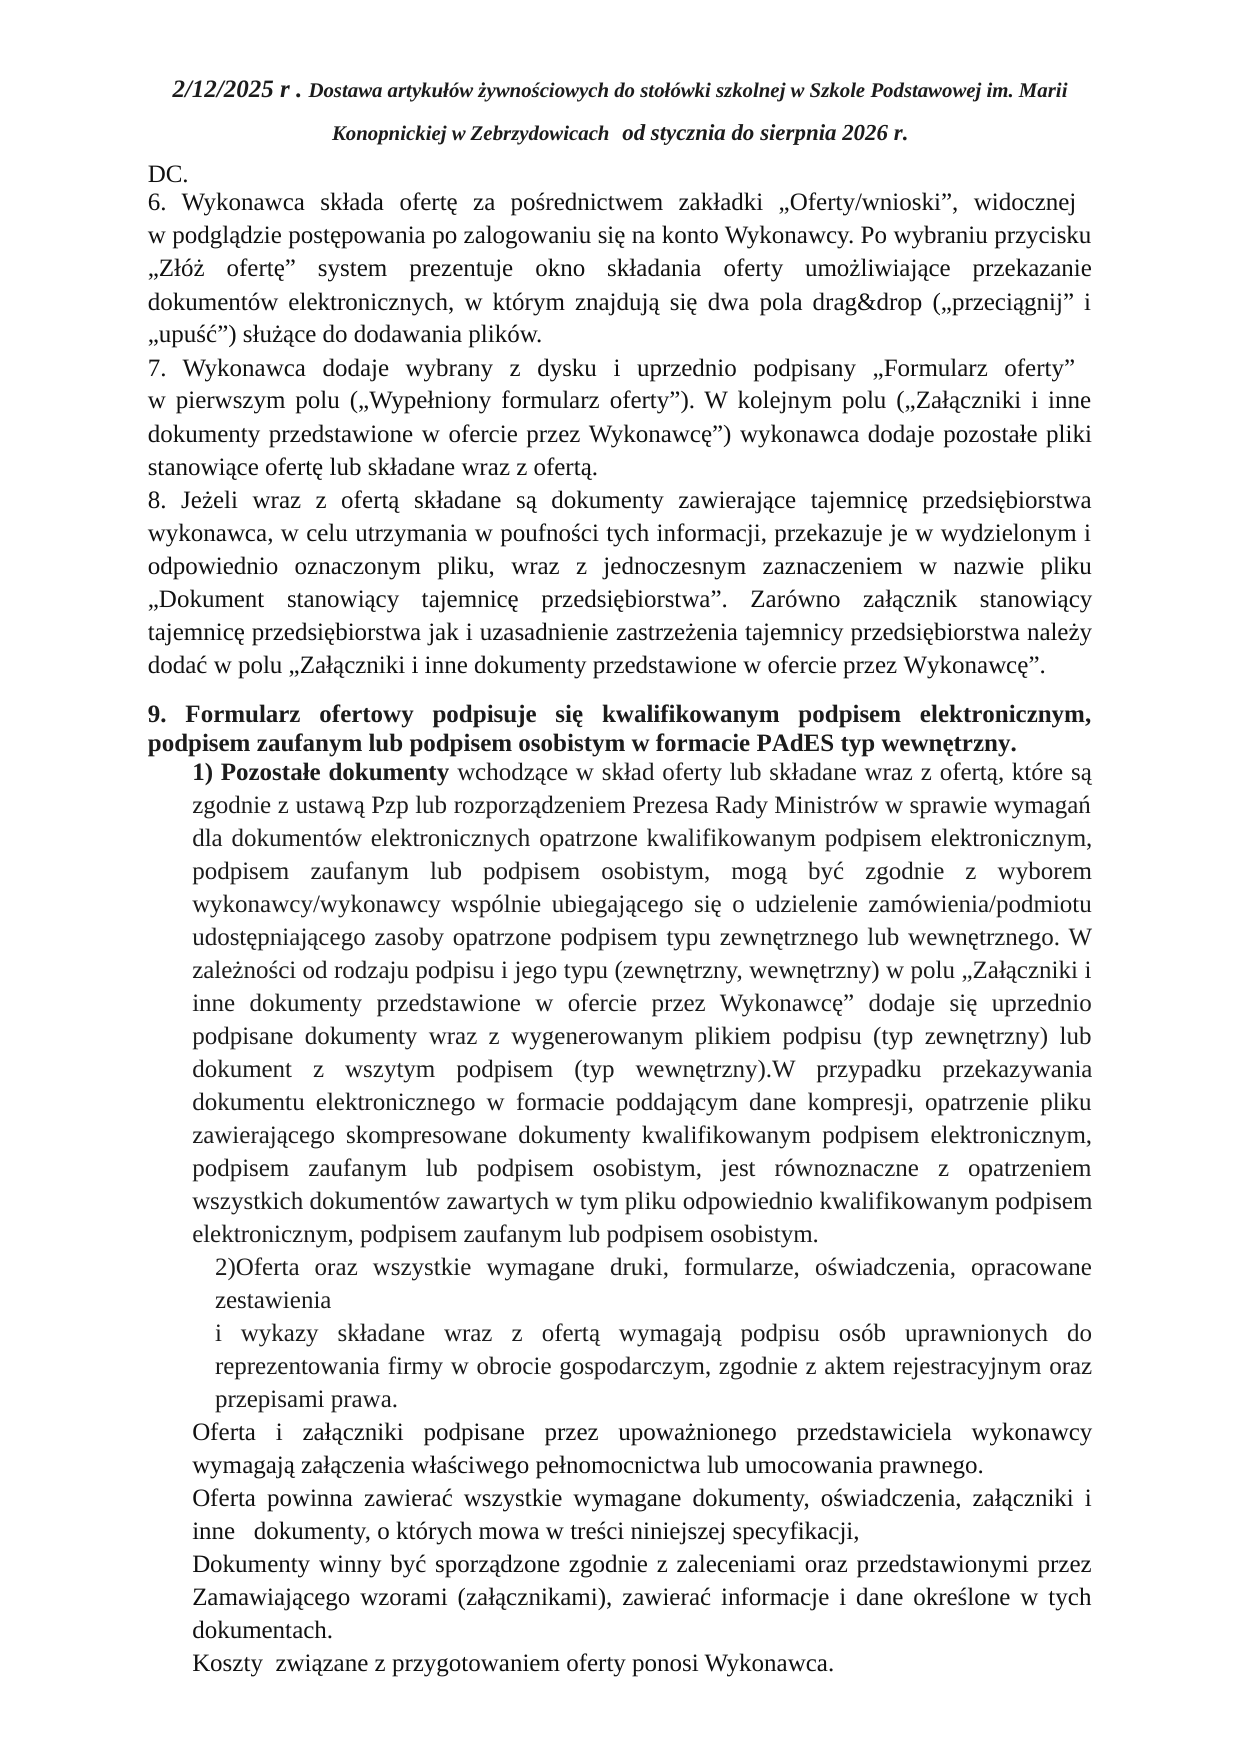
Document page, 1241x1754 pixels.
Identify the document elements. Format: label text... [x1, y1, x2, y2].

text 7. Wykonawca dodaje wybrany z dysku i uprzednio podpisany „Formularz oferty” w pierwszym polu („Wypełniony formularz oferty”). W kolejnym polu („Załączniki i inne dokumenty przedstawione w ofercie przez Wykonawcę”) wykonawca dodaje pozostałe pliki stanowiące ofertę lub składane wraz z ofertą. [148, 353, 1093, 480]
text Oferta i załączniki podpisane przez upoważnionego przedstawiciela wykonawcy wymagają załączenia właściwego pełnomocnictwa lub umocowania prawnego. [192, 1417, 1093, 1479]
text 6. Wykonawca składa ofertę za pośrednictwem zakładki „Oferty/wnioski”, widocznej w podglądzie postępowania po zalogowaniu się na konto Wykonawcy. Po wybraniu przycisku „Złóż ofertę” system prezentuje okno składania oferty umożliwiające przekazanie dokumentów elektronicznych, w którym znajdują się dwa pola drag&drop („przeciągnij” i „upuść”) służące do dodawania plików. [148, 187, 1093, 348]
text Dokumenty winny być sporządzone zgodnie z zaleceniami oraz przedstawionymi przez Zamawiającego wzorami (załącznikami), zawierać informacje i dane określone w tych dokumentach. [192, 1549, 1093, 1644]
text DC. [148, 159, 1093, 187]
text 1) Pozostałe dokumenty wchodzące w skład oferty lub składane wraz z ofertą, które są zgodnie z ustawą Pzp lub rozporządzeniem Prezesa Rady Ministrów w sprawie wymagań dla dokumentów elektronicznych opatrzone kwalifikowanym podpisem elektronicznym, podpisem zaufanym lub podpisem osobistym, mogą być zgodnie z wyborem wykonawcy/wykonawcy wspólnie ubiegającego się o udzielenie zamówienia/podmiotu udostępniającego zasoby opatrzone podpisem typu zewnętrznego lub wewnętrznego. W zależności od rodzaju podpisu i jego typu (zewnętrzny, wewnętrzny) w polu „Załączniki i inne dokumenty przedstawione w ofercie przez Wykonawcę” dodaje się uprzednio podpisane dokumenty wraz z wygenerowanym plikiem podpisu (typ zewnętrzny) lub dokument z wszytym podpisem (typ wewnętrzny).W przypadku przekazywania dokumentu elektronicznego w formacie poddającym dane kompresji, opatrzenie pliku zawierającego skompresowane dokumenty kwalifikowanym podpisem elektronicznym, podpisem zaufanym lub podpisem osobistym, jest równoznaczne z opatrzeniem wszystkich dokumentów zawartych w tym pliku odpowiednio kwalifikowanym podpisem elektronicznym, podpisem zaufanym lub podpisem osobistym. [192, 757, 1093, 1248]
text Oferta powinna zawierać wszystkie wymagane dokumenty, oświadczenia, załączniki i inne dokumenty, o których mowa w treści niniejszej specyfikacji, [192, 1483, 1093, 1545]
text 8. Jeżeli wraz z ofertą składane są dokumenty zawierające tajemnicę przedsiębiorstwa wykonawca, w celu utrzymania w poufności tych informacji, przekazuje je w wydzielonym i odpowiednio oznaczonym pliku, wraz z jednoczesnym zaznaczeniem w nazwie pliku „Dokument stanowiący tajemnicę przedsiębiorstwa”. Zarówno załącznik stanowiący tajemnicę przedsiębiorstwa jak i uzasadnienie zastrzeżenia tajemnicy przedsiębiorstwa należy dodać w polu „Załączniki i inne dokumenty przedstawione w ofercie przez Wykonawcę”. [148, 485, 1093, 678]
list 2)Oferta oraz wszystkie wymagane druki, formularze, oświadczenia, opracowane zestawienia i wykazy składane wraz z ofertą wymagają podpisu osób uprawnionych do reprezentowania firmy w obrocie gospodarczym, zgodnie z aktem rejestracyjnym oraz przepisami prawa. [177, 1252, 1093, 1413]
text 9. Formularz ofertowy podpisuje się kwalifikowanym podpisem elektronicznym, podpisem zaufanym lub podpisem osobistym w formacie PAdES typ wewnętrzny. [148, 699, 1093, 757]
text Koszty związane z przygotowaniem oferty ponosi Wykonawca. [192, 1648, 1093, 1677]
